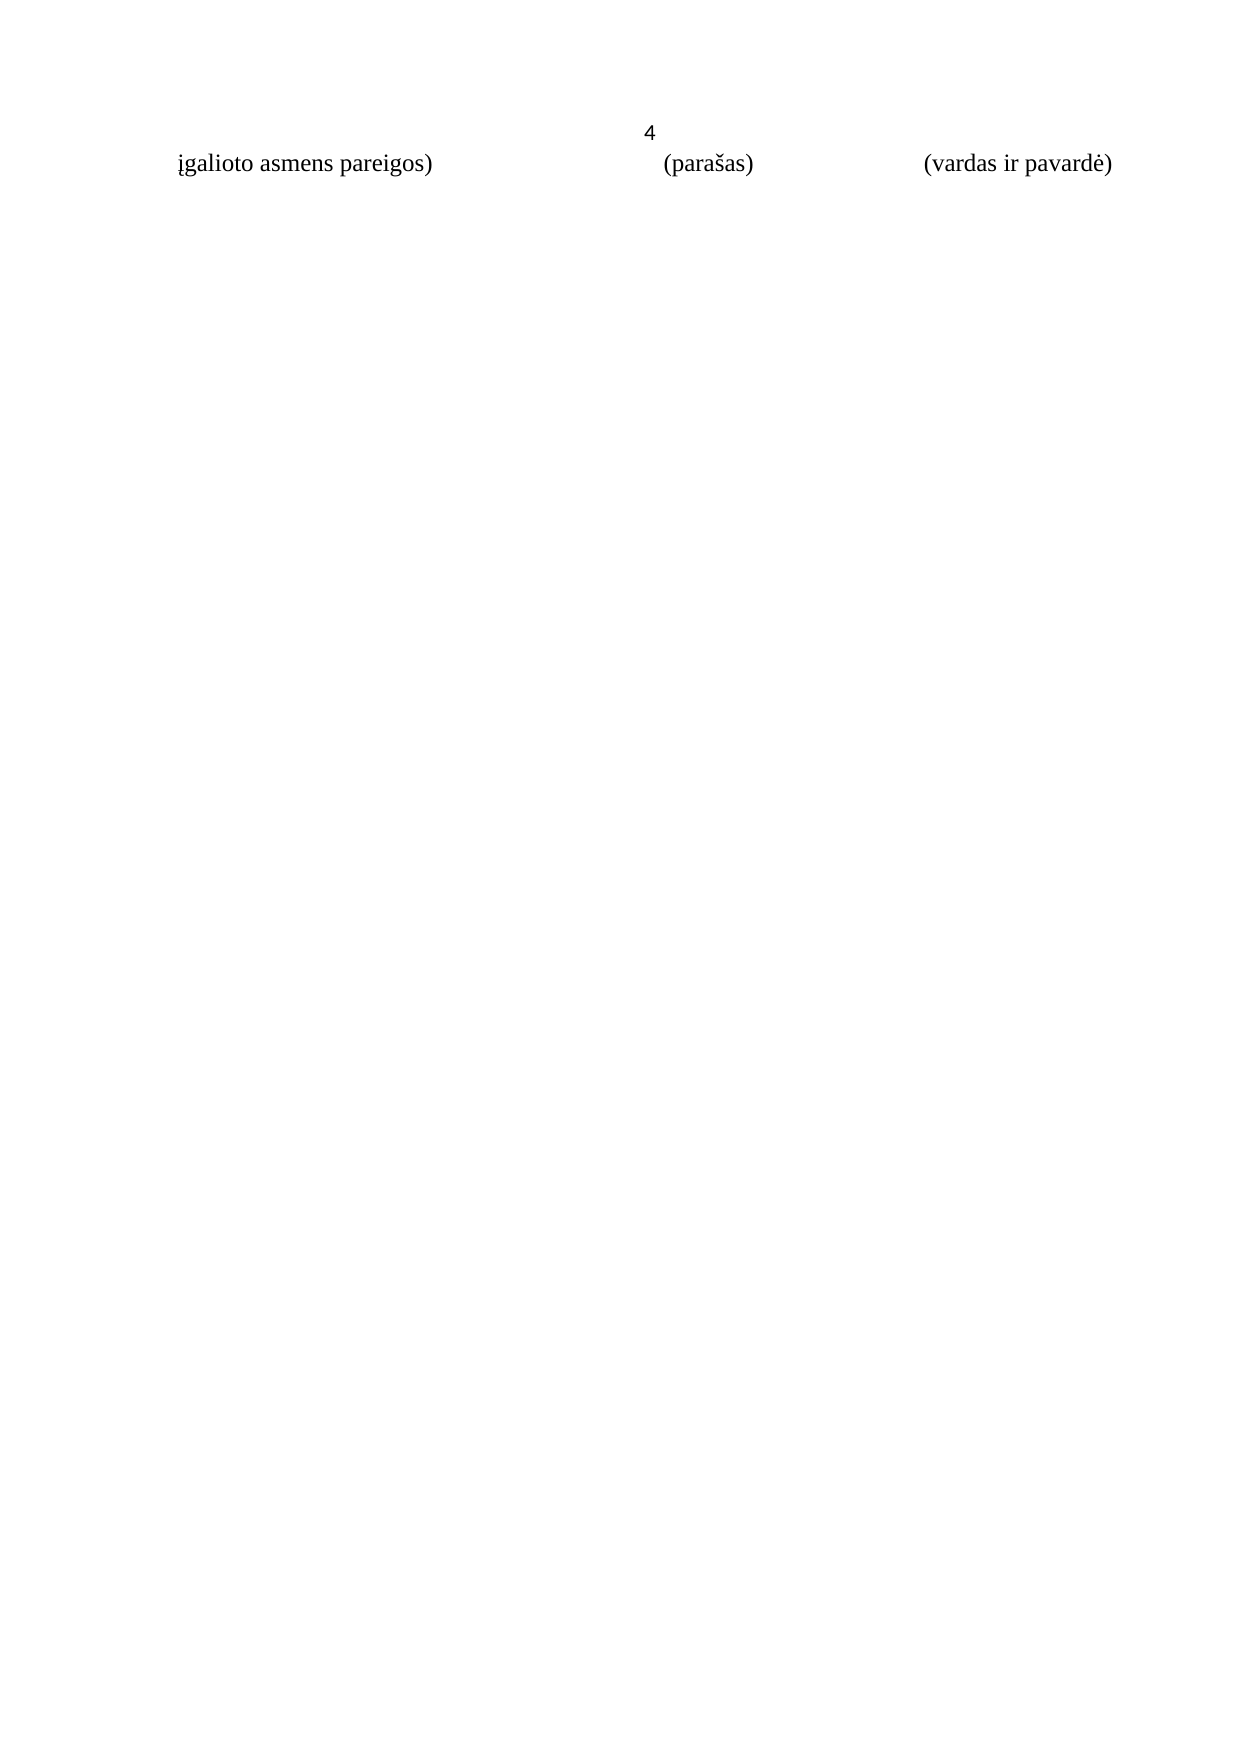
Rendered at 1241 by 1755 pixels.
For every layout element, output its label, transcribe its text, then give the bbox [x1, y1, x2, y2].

text įgalioto asmens pareigos) (parašas) (vardas ir pavardė) [177, 148, 1122, 176]
